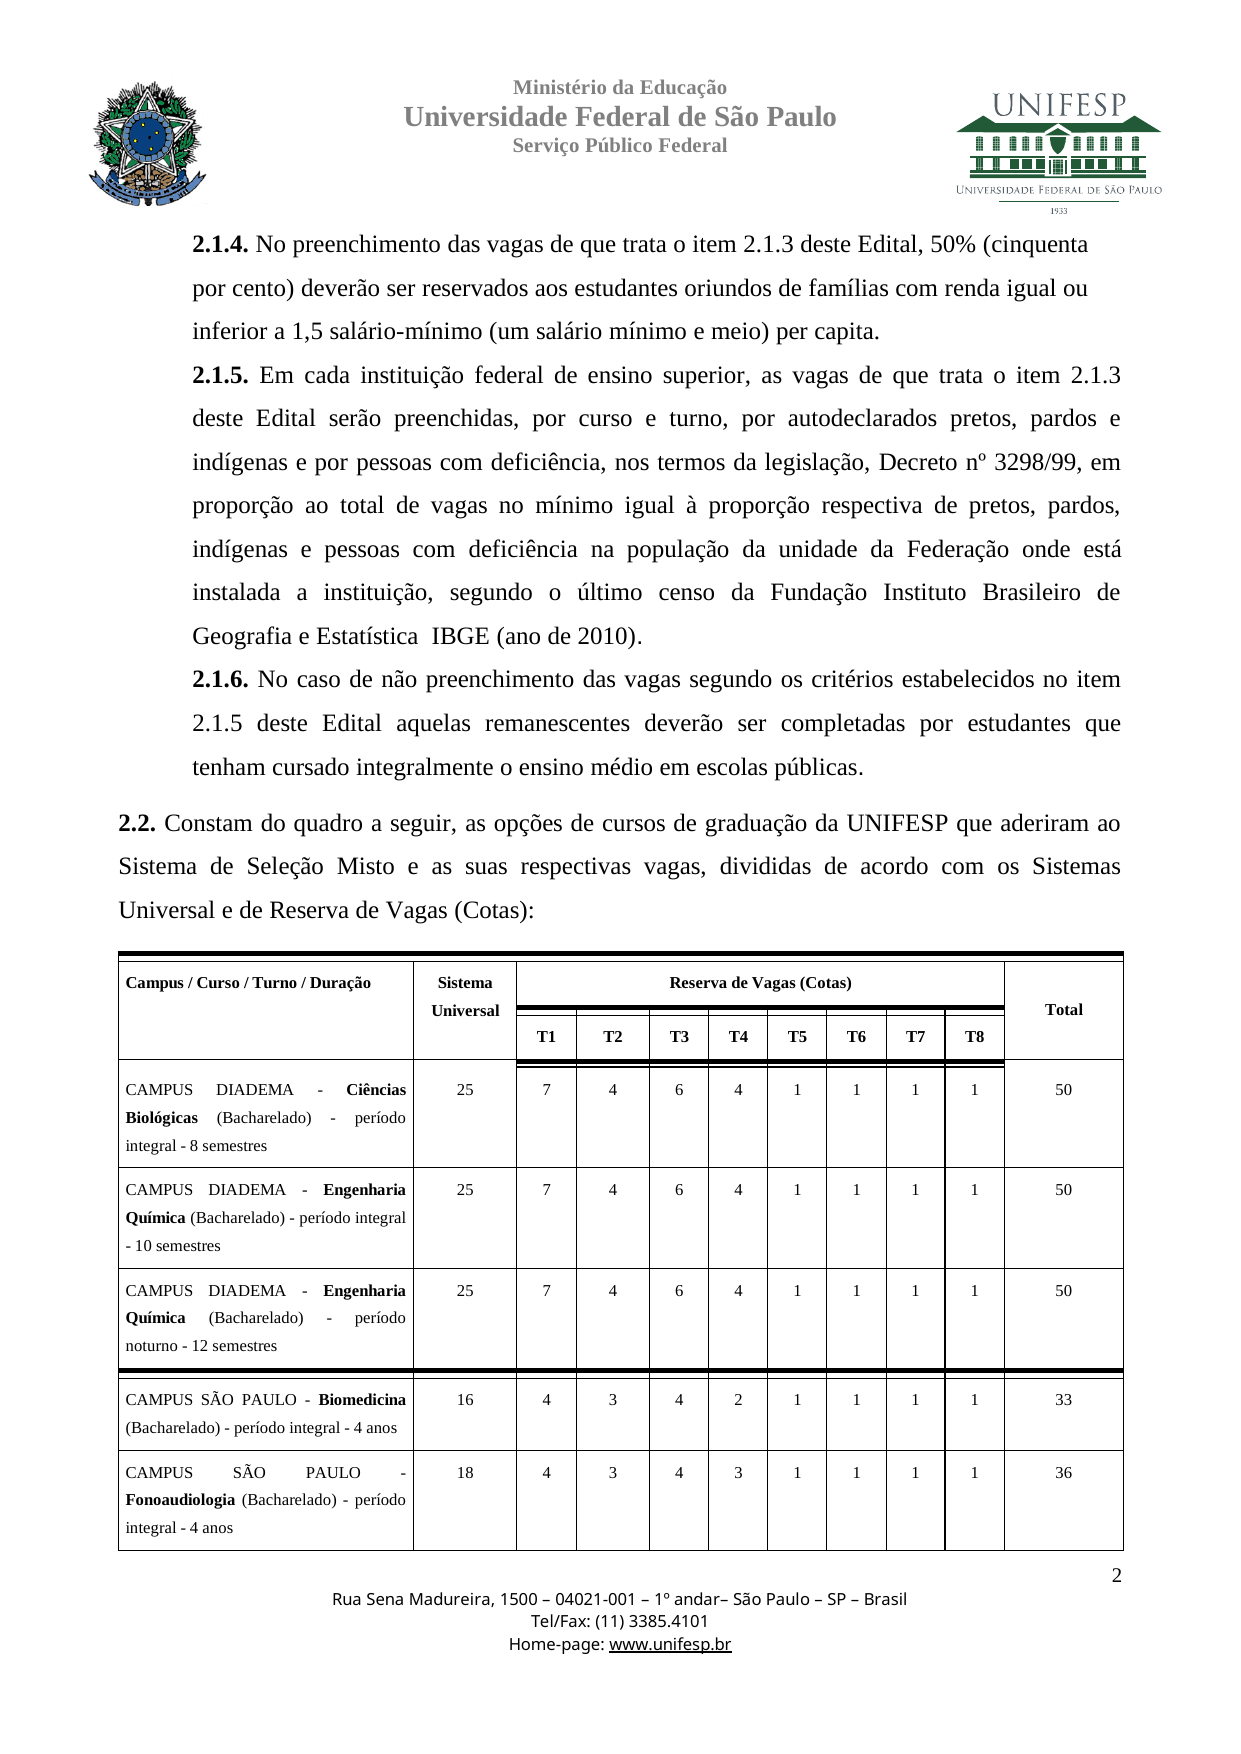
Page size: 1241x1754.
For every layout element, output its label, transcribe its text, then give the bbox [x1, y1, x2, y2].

table_cell 1 [887, 1068, 944, 1167]
table_cell 1 [946, 1451, 1004, 1550]
table_cell CAMPUS SÃO PAULO - Biomedicina (Bacharelado) - período integral - 4 anos [119, 1379, 413, 1449]
table_cell 1 [827, 1168, 886, 1267]
table_cell 1 [887, 1451, 944, 1550]
table_cell 1 [946, 1068, 1004, 1167]
table_cell 7 [517, 1068, 576, 1167]
table_cell 25 [414, 1060, 516, 1167]
table_cell 4 [577, 1168, 649, 1267]
table_cell 1 [768, 1068, 826, 1167]
table_cell 6 [650, 1168, 708, 1267]
picture [84, 76, 213, 211]
table_cell [119, 1373, 413, 1378]
table_cell 3 [577, 1451, 649, 1550]
table_cell 1 [887, 1168, 944, 1267]
table_cell 1 [946, 1168, 1004, 1267]
table_cell 4 [577, 1269, 649, 1368]
table_cell 1 [768, 1168, 826, 1267]
table_cell T2 [577, 1016, 649, 1059]
table_cell 4 [709, 1168, 767, 1267]
table_cell 16 [414, 1379, 516, 1449]
table_cell [946, 1373, 1004, 1378]
table_cell [946, 1010, 1004, 1015]
table_cell T5 [768, 1016, 826, 1059]
table_cell 3 [709, 1451, 767, 1550]
table_cell 7 [517, 1168, 576, 1267]
table_cell 1 [887, 1269, 944, 1368]
table_cell CAMPUS SÃO PAULO - Fonoaudiologia (Bacharelado) - período integral - 4 anos [119, 1451, 413, 1550]
table_cell [414, 1373, 516, 1378]
text 2.1.6. No caso de não preenchimento das vagas segundo os critérios estabelecidos no item 2.1.5 deste Edital aquelas remanescentes deverão ser completadas por estudantes que tenham cursado integralmente o ensino médio em escolas públicas. [192, 664, 1122, 780]
table_cell 1 [946, 1379, 1004, 1449]
table_cell 1 [827, 1451, 886, 1550]
table_cell [577, 1010, 649, 1015]
table_cell 50 [1005, 1168, 1123, 1267]
table_cell [577, 1373, 649, 1378]
text 2.1.4. No preenchimento das vagas de que trata o item 2.1.3 deste Edital, 50% (cinquenta por cento) deverão ser reservados aos estudantes oriundos de famílias com renda igual ou inferior a 1,5 salário-­mínimo (um salário­ mínimo e meio) per capita. [192, 229, 1122, 345]
table_cell T8 [946, 1016, 1004, 1059]
table_cell T4 [709, 1016, 767, 1059]
table_cell 50 [1005, 1269, 1123, 1368]
table_cell CAMPUS DIADEMA - Engenharia Química (Bacharelado) - período noturno - 12 semestres [119, 1269, 413, 1368]
table_cell [709, 1010, 767, 1015]
table_cell [709, 1373, 767, 1378]
table_cell 4 [709, 1269, 767, 1368]
table_cell 4 [650, 1451, 708, 1550]
table_cell 1 [946, 1269, 1004, 1368]
table_cell 1 [768, 1451, 826, 1550]
table_cell 4 [517, 1379, 576, 1449]
table_header Reserva de Vagas (Cotas) [517, 962, 1004, 1004]
table_cell 18 [414, 1451, 516, 1550]
table_cell T1 [517, 1016, 576, 1059]
table_cell 4 [709, 1068, 767, 1167]
table_cell [887, 1373, 944, 1378]
table_cell CAMPUS DIADEMA - Engenharia Química (Bacharelado) - período integral - 10 semestres [119, 1168, 413, 1267]
table_cell [517, 1010, 576, 1015]
table_header [414, 956, 517, 961]
table_cell T7 [887, 1016, 944, 1059]
table_cell [827, 1373, 886, 1378]
table_cell 6 [650, 1068, 708, 1167]
table_cell 4 [650, 1379, 708, 1449]
table_cell [1005, 1373, 1123, 1378]
table_cell CAMPUS DIADEMA - Ciências Biológicas (Bacharelado) - período integral - 8 semestres [119, 1060, 413, 1167]
table_header Total [1005, 962, 1123, 1059]
text 2.2. Constam do quadro a seguir, as opções de cursos de graduação da UNIFESP que aderiram ao Sistema de Seleção Misto e as suas respectivas vagas, divididas de acordo com os Sistemas Universal e de Reserva de Vagas (Cotas): [118, 807, 1122, 923]
table_cell [827, 1010, 886, 1015]
table_cell 1 [768, 1269, 826, 1368]
table_cell 1 [887, 1379, 944, 1449]
table_cell [768, 1010, 826, 1015]
text 2.1.5. Em cada instituição federal de ensino superior, as vagas de que trata o item 2.1.3 deste Edital serão preenchidas, por curso e turno, por autodeclarados pretos, pardos e indígenas e por pessoas com deficiência, nos termos da legislação, Decreto nº 3298/99, em proporção ao total de vagas no mínimo igual à proporção respectiva de pretos, pardos, indígenas e pessoas com deficiência na população da unidade da Federação onde está instalada a instituição, segundo o último censo da Fundação Instituto Brasileiro de Geografia e Estatística ­ IBGE (ano de 2010). [192, 359, 1122, 650]
table_cell [887, 1010, 944, 1015]
table_cell 1 [827, 1379, 886, 1449]
table_cell 36 [1005, 1451, 1123, 1550]
table_cell 6 [650, 1269, 708, 1368]
table_cell 3 [577, 1379, 649, 1449]
table_cell 4 [517, 1451, 576, 1550]
table_cell 7 [517, 1269, 576, 1368]
table_header Campus / Curso / Turno / Duração [119, 962, 413, 1059]
table_header [517, 956, 1004, 961]
table_header Sistema Universal [414, 962, 516, 1059]
table_cell [517, 1373, 576, 1378]
table_cell 50 [1005, 1060, 1123, 1167]
table_cell 33 [1005, 1379, 1123, 1449]
table_cell 4 [577, 1068, 649, 1167]
table_cell 1 [827, 1068, 886, 1167]
table_cell T3 [650, 1016, 708, 1059]
table_cell 25 [414, 1168, 516, 1267]
table_cell [650, 1010, 708, 1015]
table_cell 25 [414, 1269, 516, 1368]
table_cell 1 [827, 1269, 886, 1368]
table_cell [650, 1373, 708, 1378]
table_cell 1 [768, 1379, 826, 1449]
table_header [119, 956, 413, 961]
table_header [1004, 956, 1123, 961]
table_cell [768, 1373, 826, 1378]
table_cell T6 [827, 1016, 886, 1059]
table_cell 2 [709, 1379, 767, 1449]
